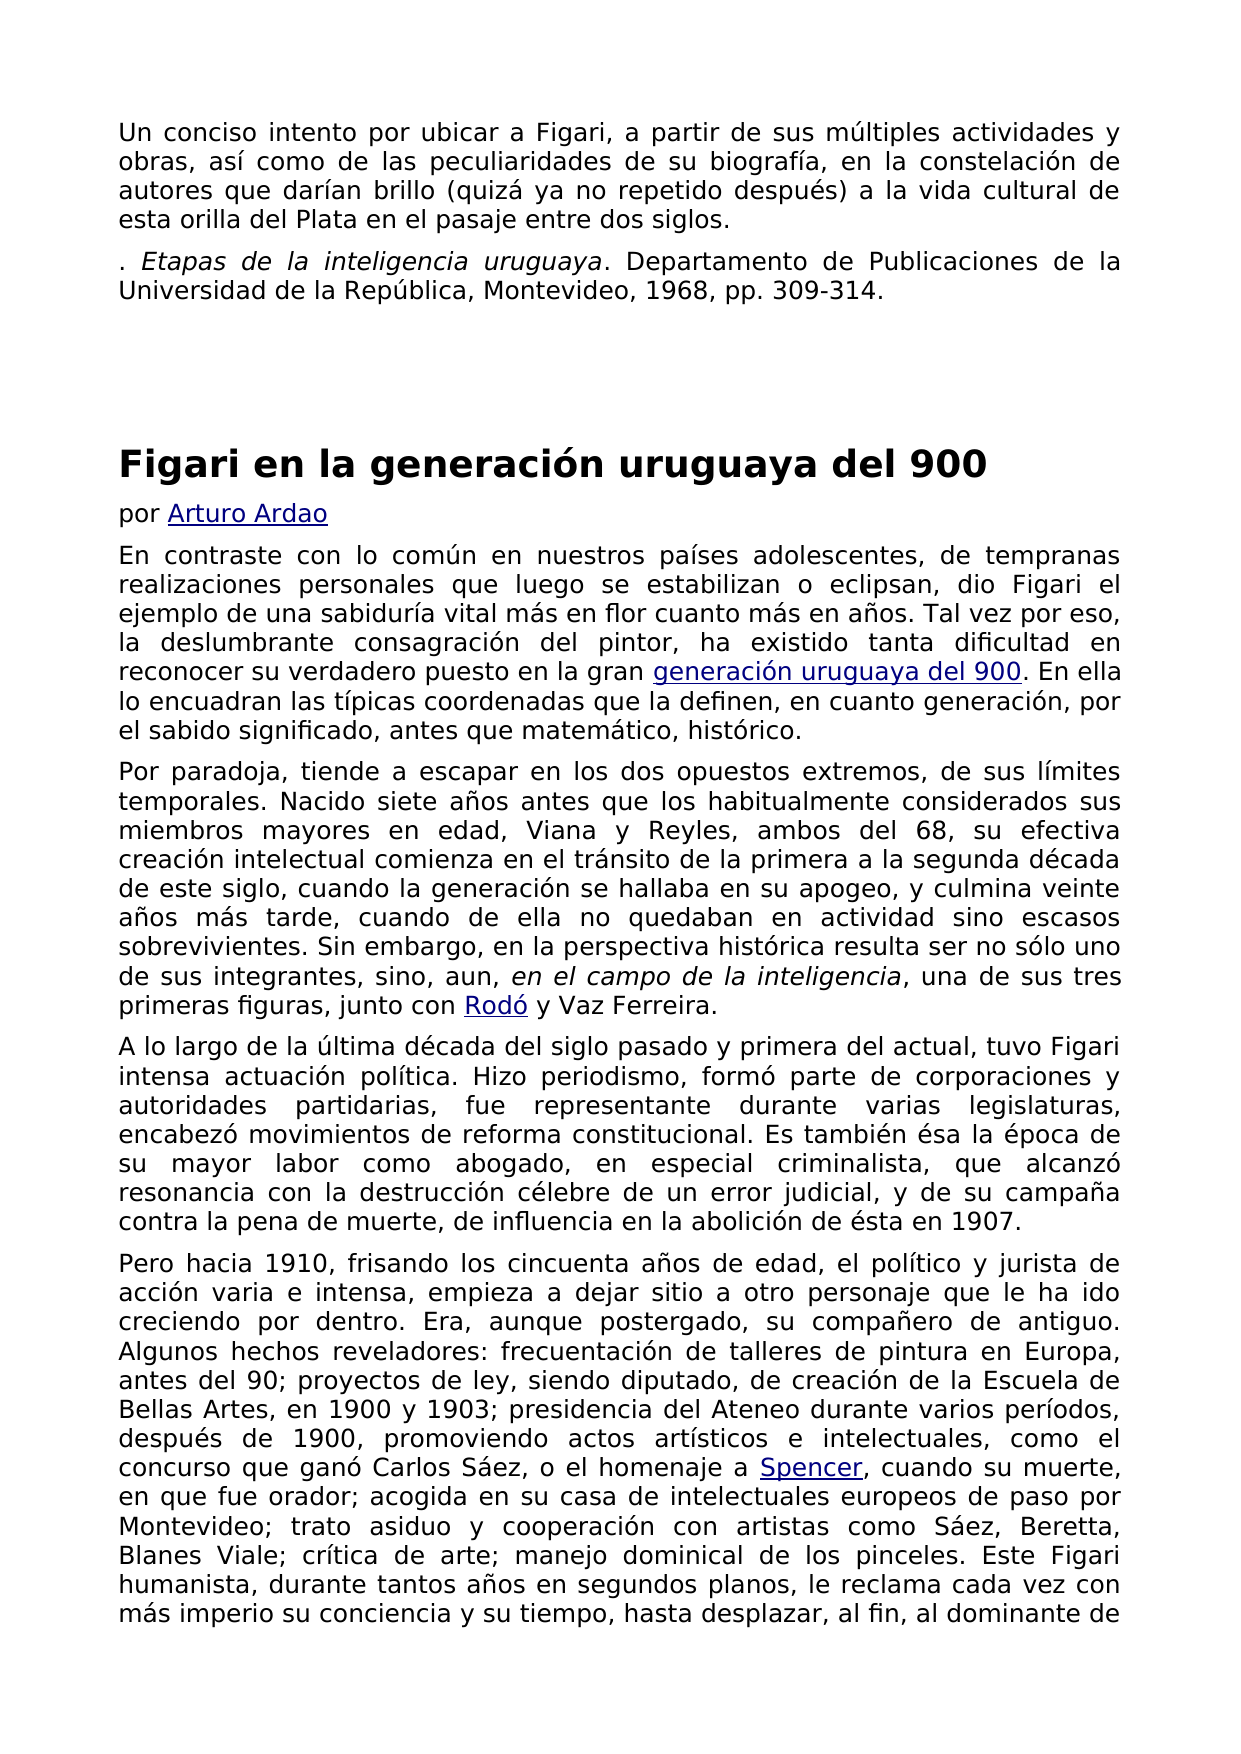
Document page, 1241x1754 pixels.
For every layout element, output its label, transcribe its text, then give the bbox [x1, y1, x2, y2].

text Un conciso intento por ubicar a Figari, a partir de sus múltiples actividades y obras, así como de las peculiaridades de su biografía, en la constelación de autores que darían brillo (quizá ya no repetido después) a la vida cultural de esta orilla del Plata en el pasaje entre dos siglos. [118, 118, 1122, 235]
text A lo largo de la última década del siglo pasado y primera del actual, tuvo Figari intensa actuación política. Hizo periodismo, formó parte de corporaciones y autoridades partidarias, fue representante durante varias legislaturas, encabezó movimientos de reforma constitucional. Es también ésa la época de su mayor labor como abogado, en especial criminalista, que alcanzó resonancia con la destrucción célebre de un error judicial, y de su campaña contra la pena de muerte, de influencia en la abolición de ésta en 1907. [118, 1033, 1122, 1237]
subtitle Figari en la generación uruguaya del 900 [118, 443, 1122, 487]
text por Arturo Ardao [118, 499, 1122, 528]
text FIXME internalmedia: figari:otros_documentos:ardao_a._-_figari_en_la_generacion_uruguaya_del_900_1970_.pdf. Etapas de la inteligencia uruguaya. Departamento de Publicaciones de la Universidad de la República, Montevideo, 1968, pp. 309-314. [118, 247, 1122, 306]
text Por paradoja, tiende a escapar en los dos opuestos extremos, de sus límites temporales. Nacido siete años antes que los habitualmente considerados sus miembros mayores en edad, Viana y Reyles, ambos del 68, su efectiva creación intelectual comienza en el tránsito de la primera a la segunda década de este siglo, cuando la generación se hallaba en su apogeo, y culmina veinte años más tarde, cuando de ella no quedaban en actividad sino escasos sobrevivientes. Sin embargo, en la perspectiva histórica resulta ser no sólo uno de sus integrantes, sino, aun, en el campo de la inteligencia, una de sus tres primeras figuras, junto con Rodó y Vaz Ferreira. [118, 758, 1122, 1020]
text En contraste con lo común en nuestros países adolescentes, de tempranas realizaciones personales que luego se estabilizan o eclipsan, dio Figari el ejemplo de una sabiduría vital más en flor cuanto más en años. Tal vez por eso, la deslumbrante consagración del pintor, ha existido tanta dificultad en reconocer su verdadero puesto en la gran generación uruguaya del 900. En ella lo encuadran las típicas coordenadas que la definen, en cuanto generación, por el sabido significado, antes que matemático, histórico. [118, 541, 1122, 745]
text Pero hacia 1910, frisando los cincuenta años de edad, el político y jurista de acción varia e intensa, empieza a dejar sitio a otro personaje que le ha ido creciendo por dentro. Era, aunque postergado, su compañero de antiguo. Algunos hechos reveladores: frecuentación de talleres de pintura en Europa, antes del 90; proyectos de ley, siendo diputado, de creación de la Escuela de Bellas Artes, en 1900 y 1903; presidencia del Ateneo durante varios períodos, después de 1900, promoviendo actos artísticos e intelectuales, como el concurso que ganó Carlos Sáez, o el homenaje a Spencer, cuando su muerte, en que fue orador; acogida en su casa de intelectuales europeos de paso por Montevideo; trato asiduo y cooperación con artistas como Sáez, Beretta, Blanes Viale; crítica de arte; manejo dominical de los pinceles. Este Figari humanista, durante tantos años en segundos planos, le reclama cada vez con más imperio su conciencia y su tiempo, hasta desplazar, al fin, al dominante de [118, 1249, 1122, 1628]
